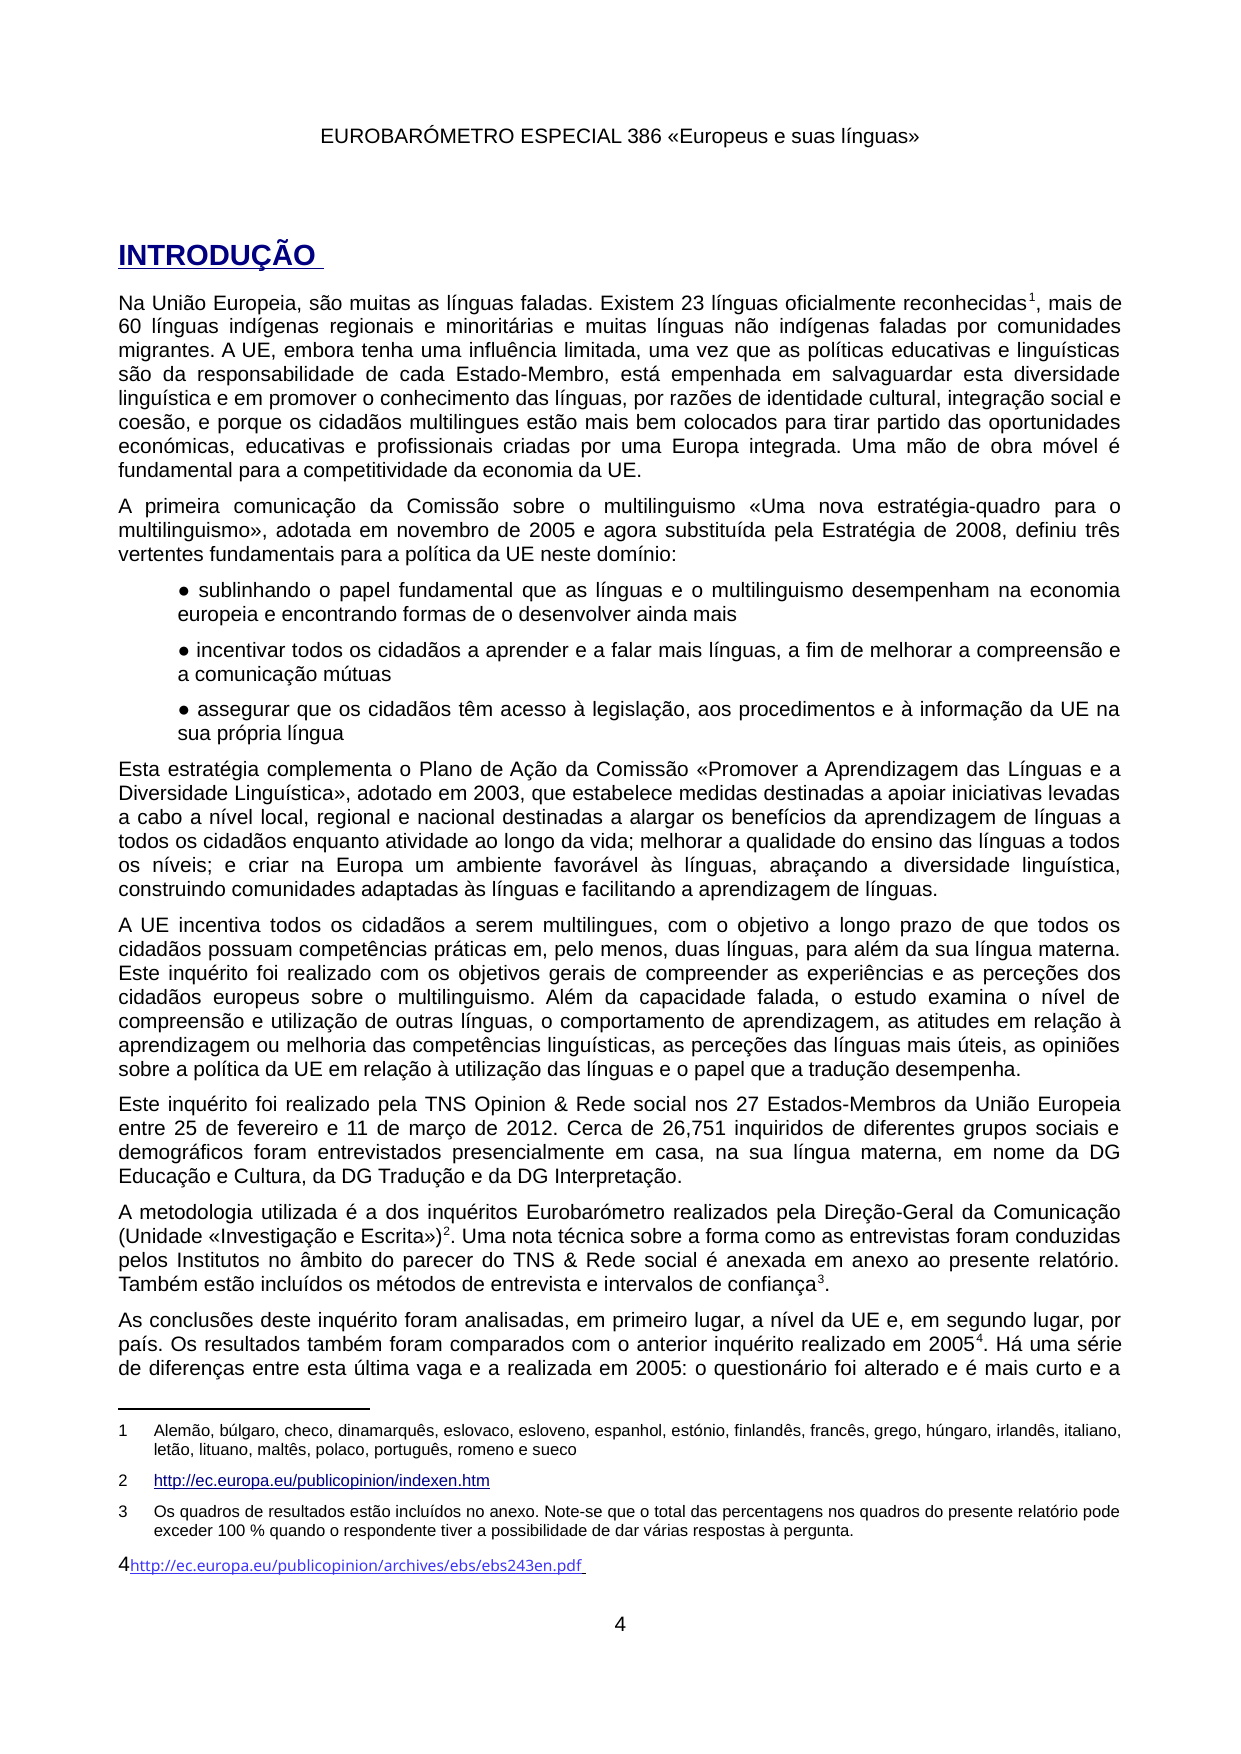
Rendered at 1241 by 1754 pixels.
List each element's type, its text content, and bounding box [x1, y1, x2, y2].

text Alemão, búlgaro, checo, dinamarquês, eslovaco, esloveno, espanhol, estónio, finlandês, francês, grego, húngaro, irlandês, italiano, letão, lituano, maltês, polaco, português, romeno e sueco [118, 1421, 1122, 1459]
text Na União Europeia, são muitas as línguas faladas. Existem 23 línguas oficialmente reconhecidas, mais de 60 línguas indígenas regionais e minoritárias e muitas línguas não indígenas faladas por comunidades migrantes. A UE, embora tenha uma influência limitada, uma vez que as políticas educativas e linguísticas são da responsabilidade de cada Estado-Membro, está empenhada em salvaguardar esta diversidade linguística e em promover o conhecimento das línguas, por razões de identidade cultural, integração social e coesão, e porque os cidadãos multilingues estão mais bem colocados para tirar partido das oportunidades económicas, educativas e profissionais criadas por uma Europa integrada. Uma mão de obra móvel é fundamental para a competitividade da economia da UE. [118, 290, 1122, 482]
text ● sublinhando o papel fundamental que as línguas e o multilinguismo desempenham na economia europeia e encontrando formas de o desenvolver ainda mais [177, 578, 1122, 626]
text http://ec.europa.eu/publicopinion/indexen.htm [118, 1471, 1122, 1490]
text ● incentivar todos os cidadãos a aprender e a falar mais línguas, a fim de melhorar a compreensão e a comunicação mútuas [177, 637, 1122, 685]
text Este inquérito foi realizado pela TNS Opinion & Rede social nos 27 Estados-Membros da União Europeia entre 25 de fevereiro e 11 de março de 2012. Cerca de 26,751 inquiridos de diferentes grupos sociais e demográficos foram entrevistados presencialmente em casa, na sua língua materna, em nome da DG Educação e Cultura, da DG Tradução e da DG Interpretação. [118, 1092, 1122, 1188]
text Esta estratégia complementa o Plano de Ação da Comissão «Promover a Aprendizagem das Línguas e a Diversidade Linguística», adotado em 2003, que estabelece medidas destinadas a apoiar iniciativas levadas a cabo a nível local, regional e nacional destinadas a alargar os benefícios da aprendizagem de línguas a todos os cidadãos enquanto atividade ao longo da vida; melhorar a qualidade do ensino das línguas a todos os níveis; e criar na Europa um ambiente favorável às línguas, abraçando a diversidade linguística, construindo comunidades adaptadas às línguas e facilitando a aprendizagem de línguas. [118, 757, 1122, 901]
text ● assegurar que os cidadãos têm acesso à legislação, aos procedimentos e à informação da UE na sua própria língua [177, 697, 1122, 745]
subtitle INTRODUÇÃO [118, 238, 1122, 272]
text A metodologia utilizada é a dos inquéritos Eurobarómetro realizados pela Direção-Geral da Comunicação (Unidade «Investigação e Escrita»). Uma nota técnica sobre a forma como as entrevistas foram conduzidas pelos Institutos no âmbito do parecer do TNS & Rede social é anexada em anexo ao presente relatório. Também estão incluídos os métodos de entrevista e intervalos de confiança. [118, 1200, 1122, 1296]
text As conclusões deste inquérito foram analisadas, em primeiro lugar, a nível da UE e, em segundo lugar, por país. Os resultados também foram comparados com o anterior inquérito realizado em 2005. Há uma série de diferenças entre esta última vaga e a realizada em 2005: o questionário foi alterado e é mais curto e a [118, 1308, 1122, 1379]
text Os quadros de resultados estão incluídos no anexo. Note-se que o total das percentagens nos quadros do presente relatório pode exceder 100 % quando o respondente tiver a possibilidade de dar várias respostas à pergunta. [118, 1502, 1122, 1540]
text A primeira comunicação da Comissão sobre o multilinguismo «Uma nova estratégia-quadro para o multilinguismo», adotada em novembro de 2005 e agora substituída pela Estratégia de 2008, definiu três vertentes fundamentais para a política da UE neste domínio: [118, 494, 1122, 566]
text http://ec.europa.eu/publicopinion/archives/ebs/ebs243en.pdf [118, 1552, 1122, 1576]
text A UE incentiva todos os cidadãos a serem multilingues, com o objetivo a longo prazo de que todos os cidadãos possuam competências práticas em, pelo menos, duas línguas, para além da sua língua materna. Este inquérito foi realizado com os objetivos gerais de compreender as experiências e as perceções dos cidadãos europeus sobre o multilinguismo. Além da capacidade falada, o estudo examina o nível de compreensão e utilização de outras línguas, o comportamento de aprendizagem, as atitudes em relação à aprendizagem ou melhoria das competências linguísticas, as perceções das línguas mais úteis, as opiniões sobre a política da UE em relação à utilização das línguas e o papel que a tradução desempenha. [118, 913, 1122, 1080]
